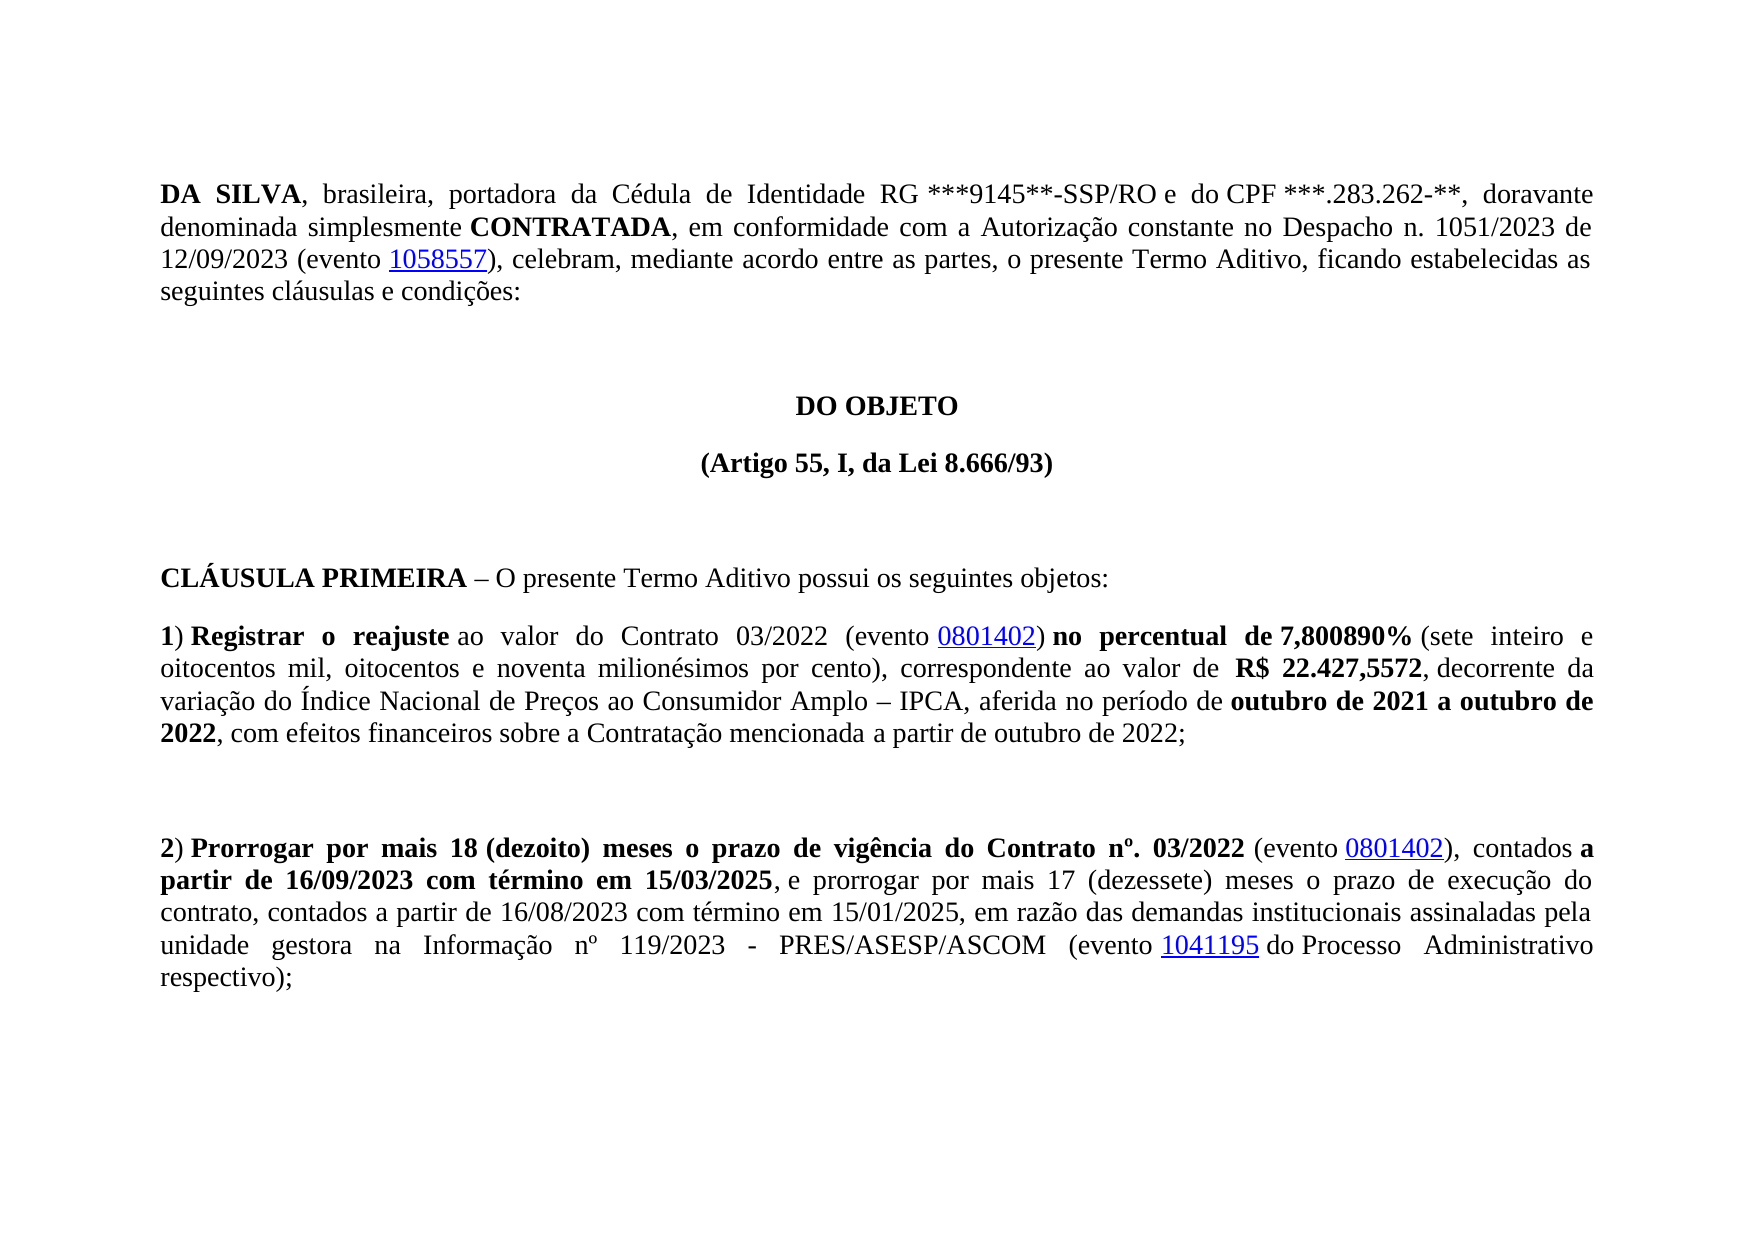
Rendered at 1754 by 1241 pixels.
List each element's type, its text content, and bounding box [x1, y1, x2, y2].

text 1) Registrar o reajuste ao valor do Contrato 03/2022 (evento 0801402) no percentual de 7,800890% (sete inteiro e oitocentos mil, oitocentos e noventa milionésimos por cento), correspondente ao valor de R$ 22.427,5572, decorrente da variação do Índice Nacional de Preços ao Consumidor Amplo – IPCA, aferida no período de outubro de 2021 a outubro de 2022, com efeitos financeiros sobre a Contratação mencionada a partir de outubro de 2022; [160, 619, 1594, 748]
text 2) Prorrogar por mais 18 (dezoito) meses o prazo de vigência do Contrato nº. 03/2022 (evento 0801402), contados a partir de 16/09/2023 com término em 15/03/2025, e prorrogar por mais 17 (dezessete) meses o prazo de execução do contrato, contados a partir de 16/08/2023 com término em 15/01/2025, em razão das demandas institucionais assinaladas pela unidade gestora na Informação nº 119/2023 - PRES/ASESP/ASCOM (evento 1041195 do Processo Administrativo respectivo); [160, 831, 1594, 993]
text (Artigo 55, I, da Lei 8.666/93) [160, 447, 1594, 479]
text CLÁUSULA PRIMEIRA – O presente Termo Aditivo possui os seguintes objetos: [160, 561, 1594, 594]
text DO OBJETO [160, 389, 1594, 422]
text DA SILVA, brasileira, portadora da Cédula de Identidade RG ***9145**-SSP/RO e do CPF ***.283.262-**, doravante denominada simplesmente CONTRATADA, em conformidade com a Autorização constante no Despacho n. 1051/2023 de 12/09/2023 (evento 1058557), celebram, mediante acordo entre as partes, o presente Termo Aditivo, ficando estabelecidas as seguintes cláusulas e condições: [160, 177, 1594, 307]
